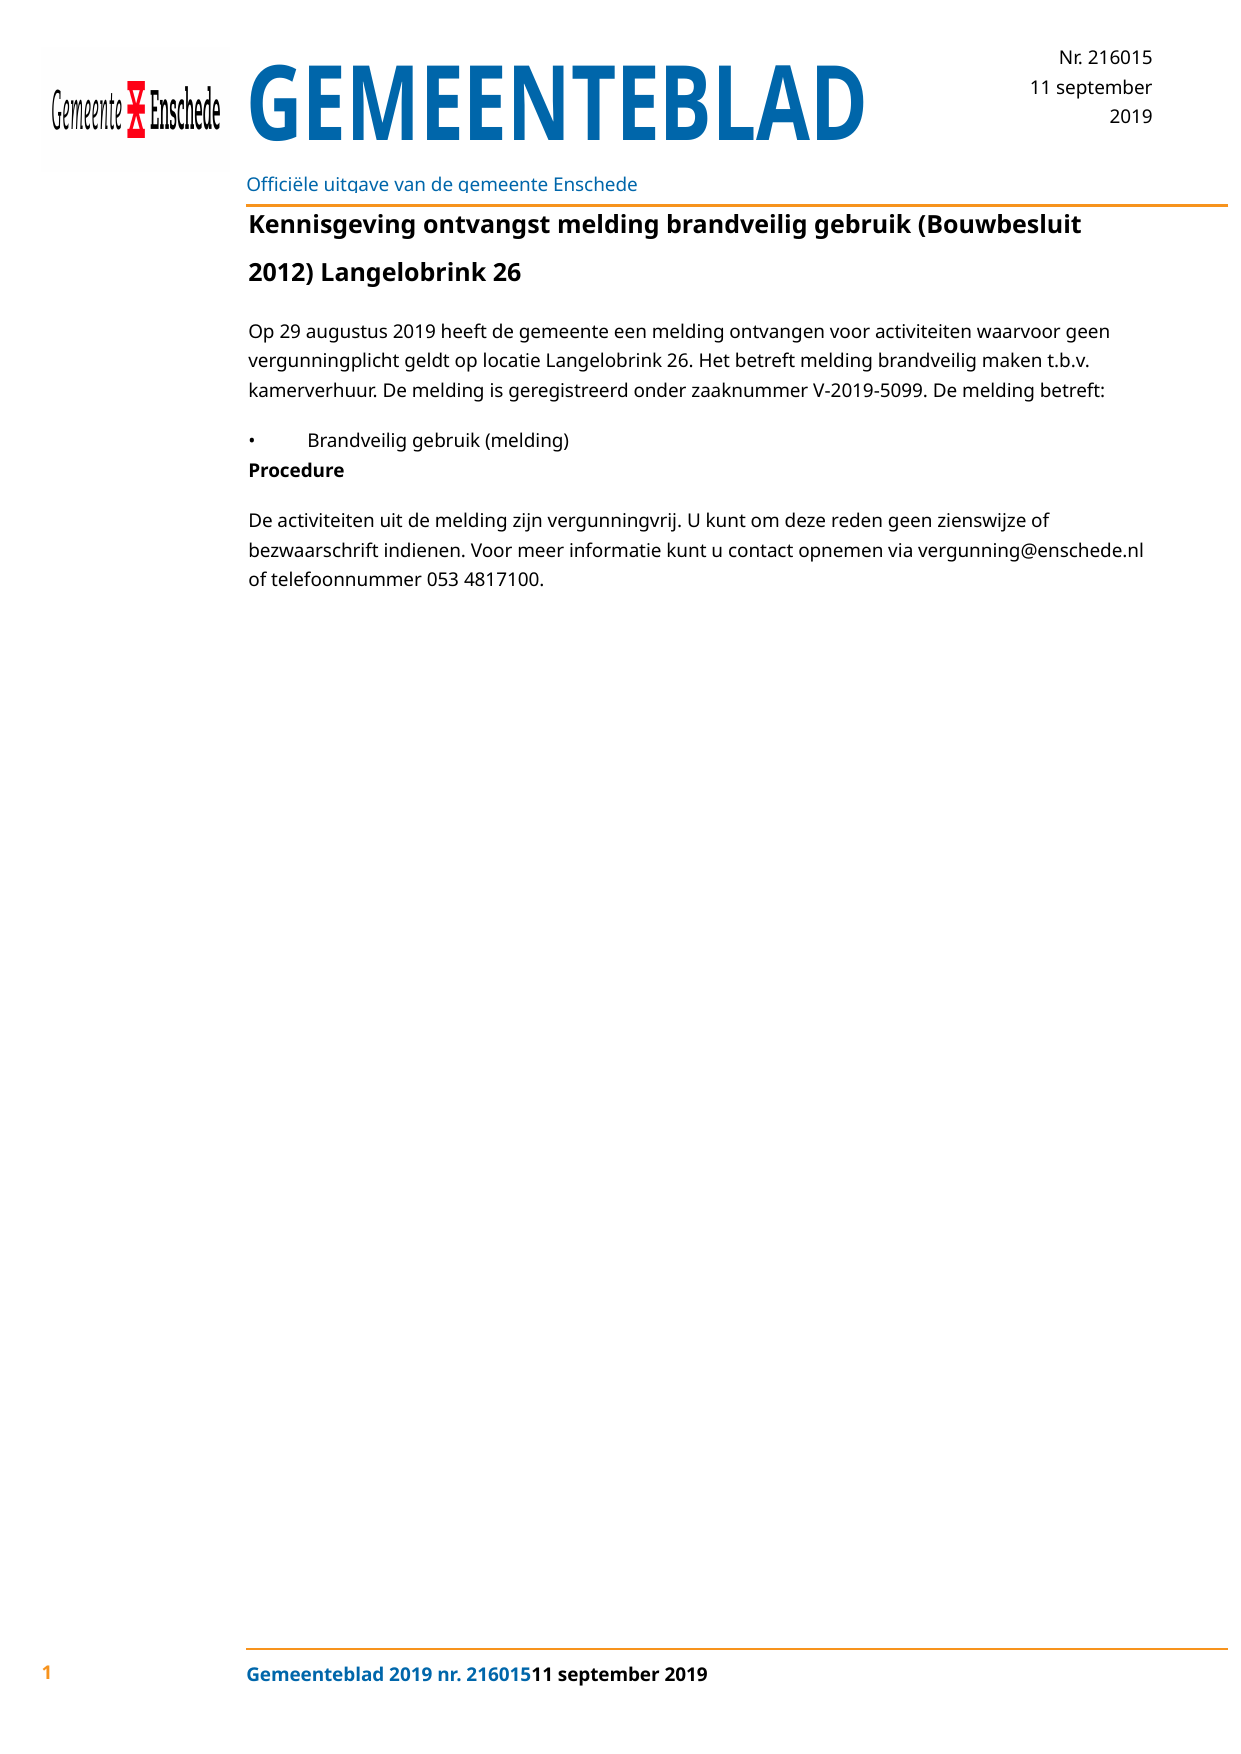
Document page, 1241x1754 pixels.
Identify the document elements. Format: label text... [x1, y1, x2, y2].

text Procedure [248, 457, 1152, 483]
list Brandveilig gebruik (melding) [248, 427, 1152, 453]
text De activiteiten uit de melding zijn vergunningvrij. U kunt om deze reden geen zienswijze of bezwaarschrift indienen. Voor meer informatie kunt u contact opnemen via vergunning@enschede.nl of telefoonnummer 053 4817100. [248, 507, 1152, 592]
text Op 29 augustus 2019 heeft de gemeente een melding ontvangen voor activiteiten waarvoor geen vergunningplicht geldt op locatie Langelobrink 26. Het betreft melding brandveilig maken t.b.v. kamerverhuur. De melding is geregistreerd onder zaaknummer V-2019-5099. De melding betreft: [248, 318, 1152, 403]
picture [41, 47, 231, 172]
text Kennisgeving ontvangst melding brandveilig gebruik (Bouwbesluit 2012) Langelobrink 26 [248, 207, 1152, 288]
